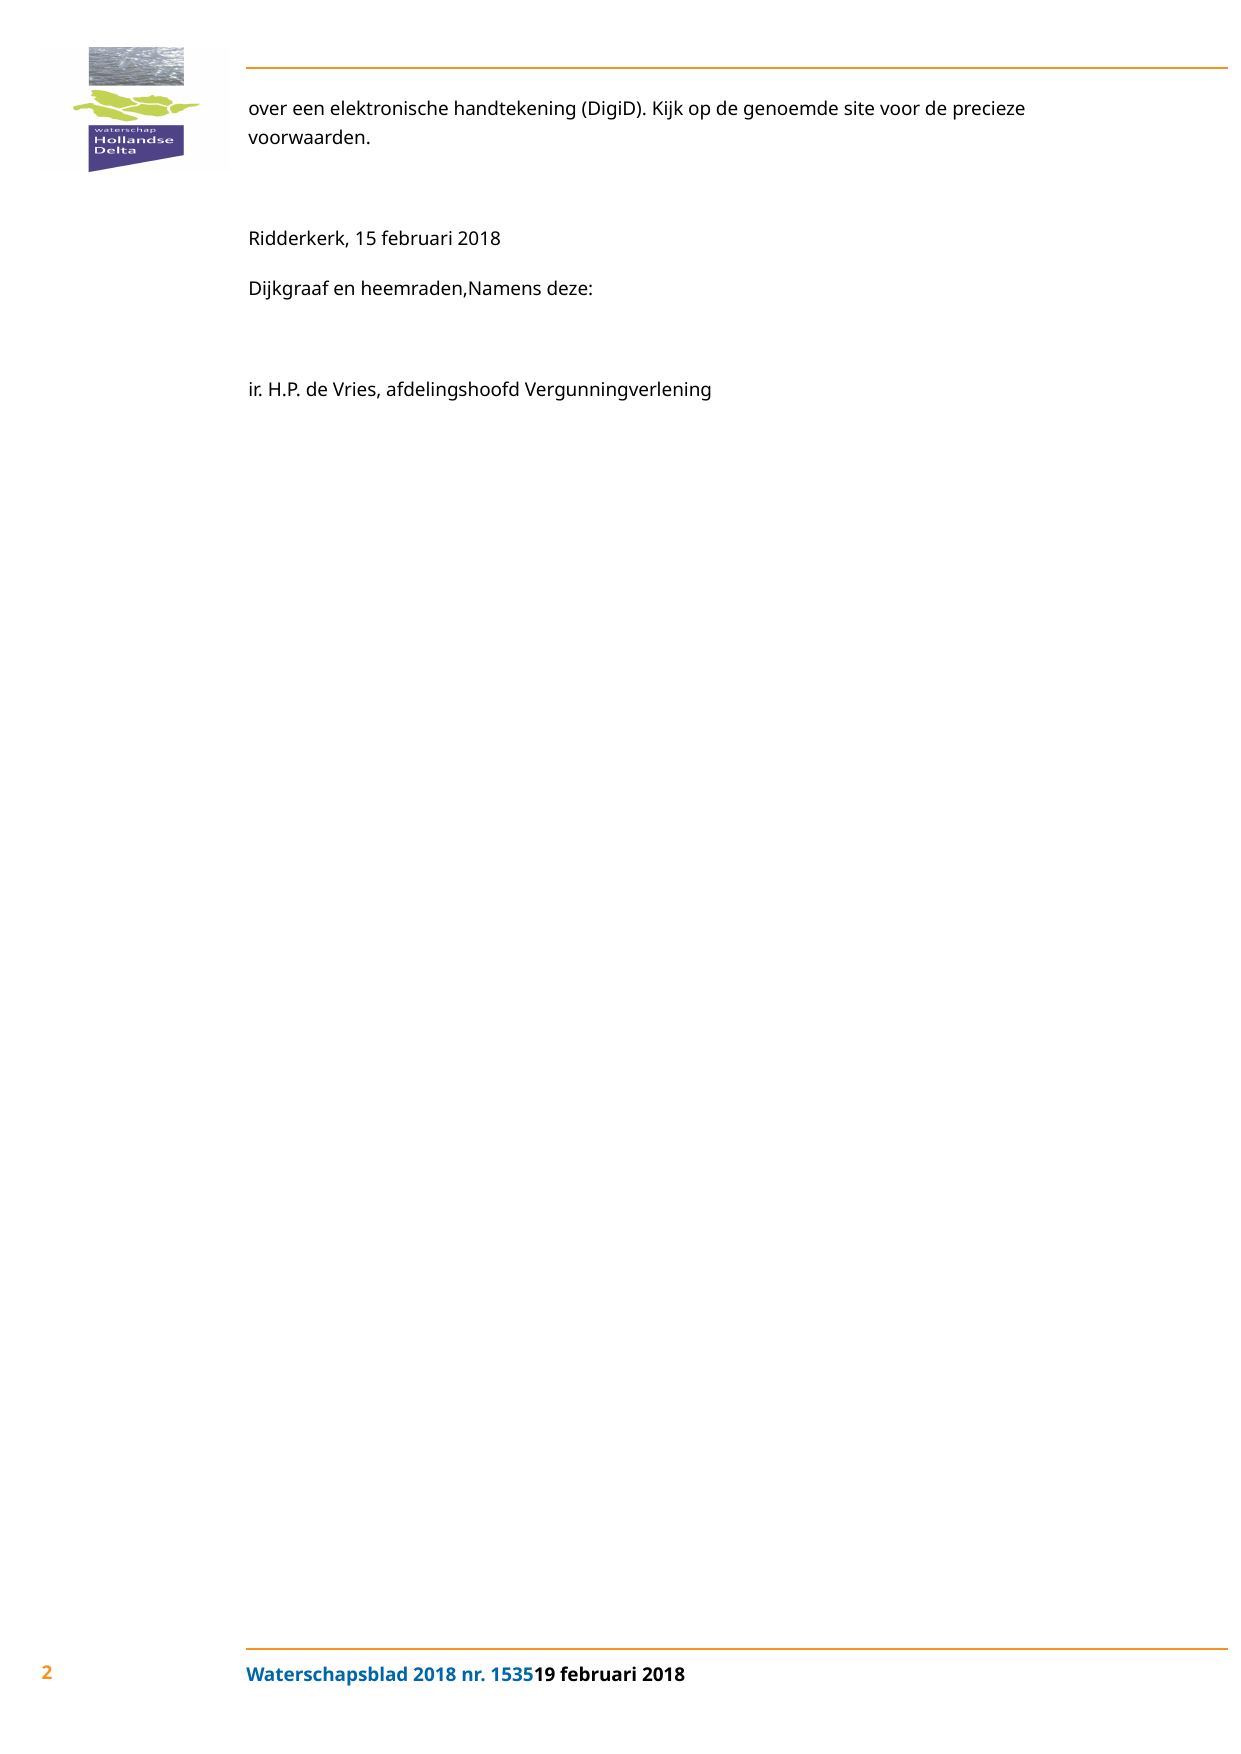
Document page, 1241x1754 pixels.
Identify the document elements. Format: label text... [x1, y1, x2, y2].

picture [41, 47, 231, 172]
text Dijkgraaf en heemraden,Namens deze: [248, 276, 1152, 301]
text Ridderkerk, 15 februari 2018 [248, 225, 1152, 251]
text ir. H.P. de Vries, afdelingshoofd Vergunningverlening [248, 376, 1152, 402]
text over een elektronische handtekening (DigiD). Kijk op de genoemde site voor de precieze voorwaarden. [248, 95, 1152, 150]
